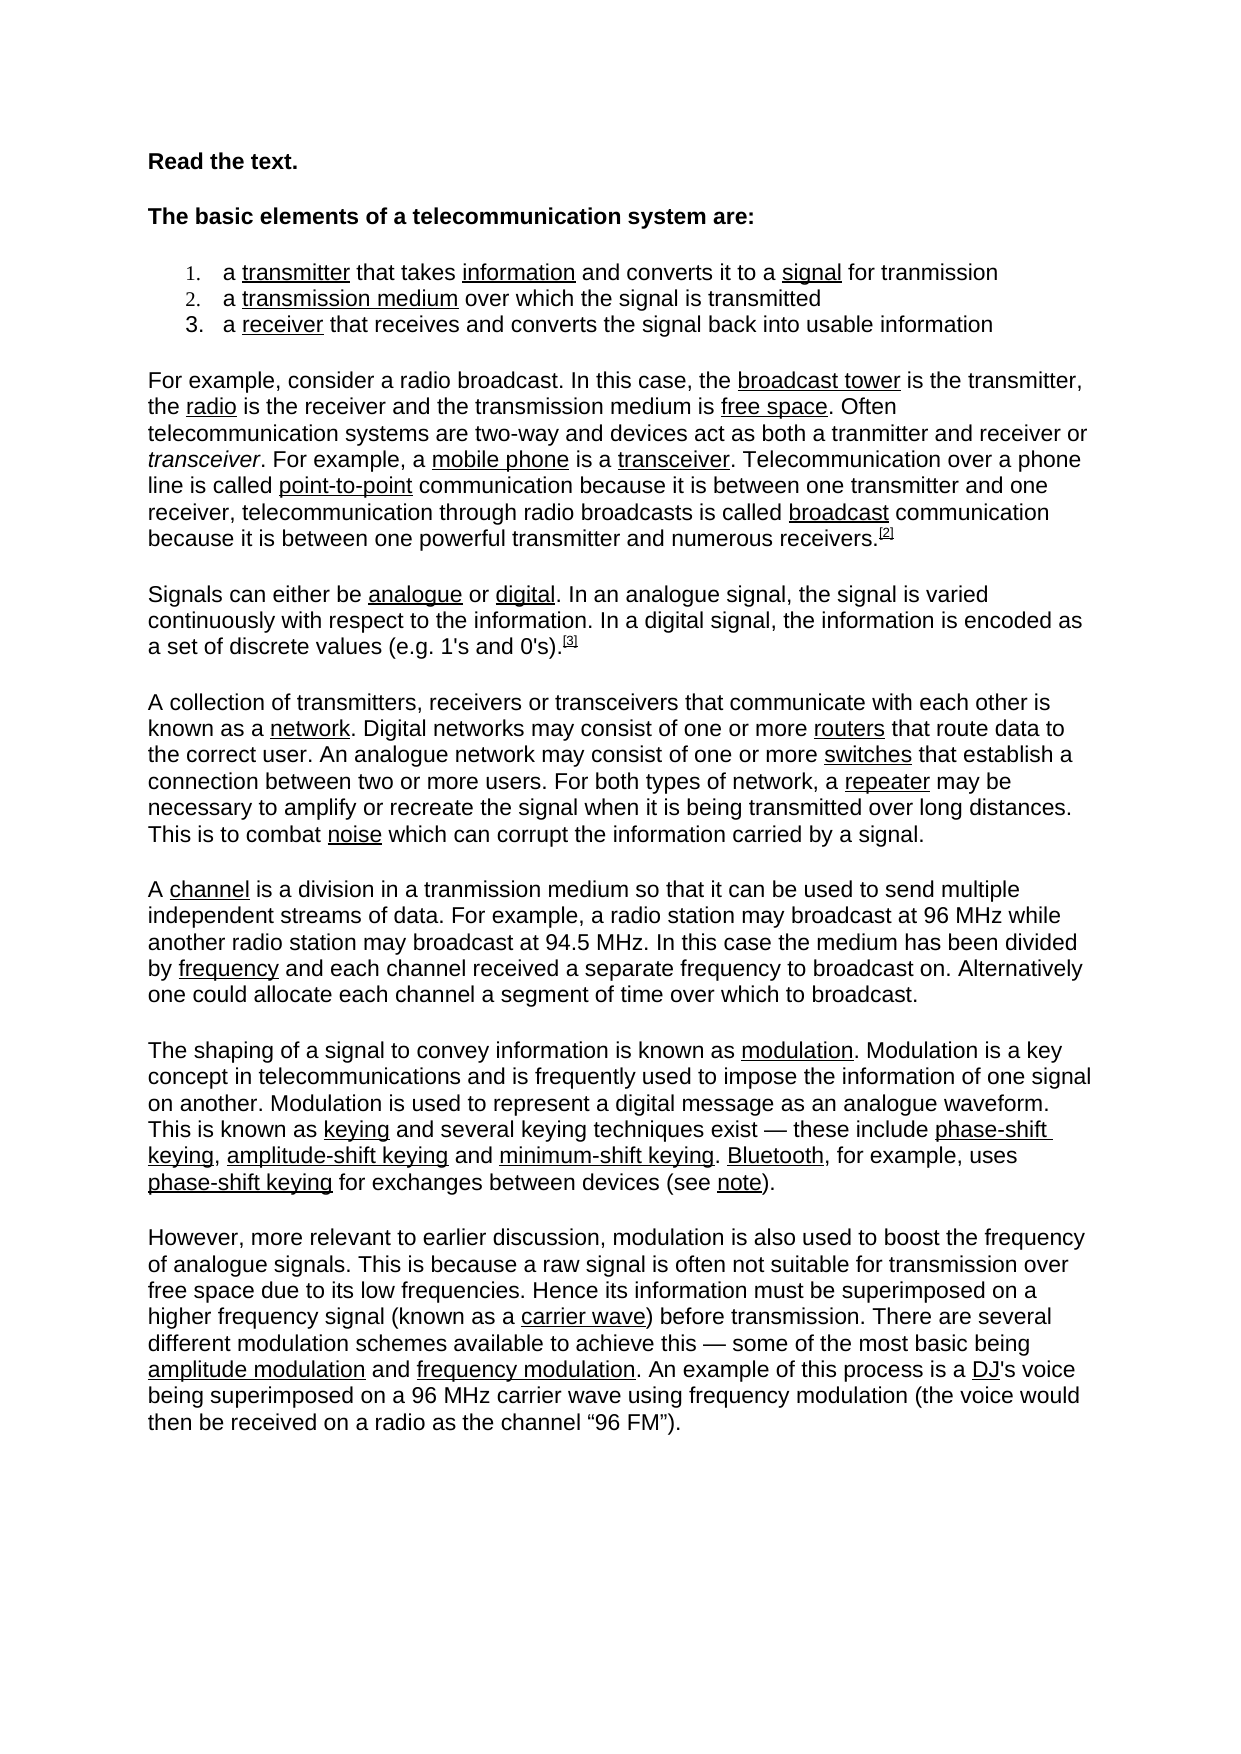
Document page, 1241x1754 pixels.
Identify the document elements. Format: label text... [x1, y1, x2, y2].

text A channel is a division in a tranmission medium so that it can be used to send multiple independent streams of data. For example, a radio station may broadcast at 96 MHz while another radio station may broadcast at 94.5 MHz. In this case the medium has been divided by frequency and each channel received a separate frequency to broadcast on. Alternatively one could allocate each channel a segment of time over which to broadcast. [148, 876, 1093, 1008]
text Read the text. [148, 148, 1093, 174]
text For example, consider a radio broadcast. In this case, the broadcast tower is the transmitter, the radio is the receiver and the transmission medium is free space. Often telecommunication systems are two-way and devices act as both a tranmitter and receiver or transceiver. For example, a mobile phone is a transceiver. Telecommunication over a phone line is called point-to-point communication because it is between one transmitter and one receiver, telecommunication through radio broadcasts is called broadcast communication because it is between one powerful transmitter and numerous receivers.[2] [148, 367, 1093, 551]
text The basic elements of a telecommunication system are: [148, 203, 1093, 229]
list a transmission medium over which the signal is transmitted [185, 285, 1093, 311]
text The shaping of a signal to convey information is known as modulation. Modulation is a key concept in telecommunications and is frequently used to impose the information of one signal on another. Modulation is used to represent a digital message as an analogue waveform. This is known as keying and several keying techniques exist — these include phase-shift keying, amplitude-shift keying and minimum-shift keying. Bluetooth, for example, uses phase-shift keying for exchanges between devices (see note). [148, 1037, 1093, 1195]
text However, more relevant to earlier discussion, modulation is also used to boost the frequency of analogue signals. This is because a raw signal is often not suitable for transmission over free space due to its low frequencies. Hence its information must be superimposed on a higher frequency signal (known as a carrier wave) before transmission. There are several different modulation schemes available to achieve this — some of the most basic being amplitude modulation and frequency modulation. An example of this process is a DJ's voice being superimposed on a 96 MHz carrier wave using frequency modulation (the voice would then be received on a radio as the channel “96 FM”). [148, 1224, 1093, 1435]
list a transmitter that takes information and converts it to a signal for tranmission [185, 259, 1093, 285]
text Signals can either be analogue or digital. In an analogue signal, the signal is varied continuously with respect to the information. In a digital signal, the information is encoded as a set of discrete values (e.g. 1's and 0's).[3] [148, 581, 1093, 659]
text A collection of transmitters, receivers or transceivers that communicate with each other is known as a network. Digital networks may consist of one or more routers that route data to the correct user. An analogue network may consist of one or more switches that establish a connection between two or more users. For both types of network, a repeater may be necessary to amplify or recreate the signal when it is being transmitted over long distances. This is to combat noise which can corrupt the information carried by a signal. [148, 689, 1093, 847]
list a receiver that receives and converts the signal back into usable information [185, 311, 1093, 338]
